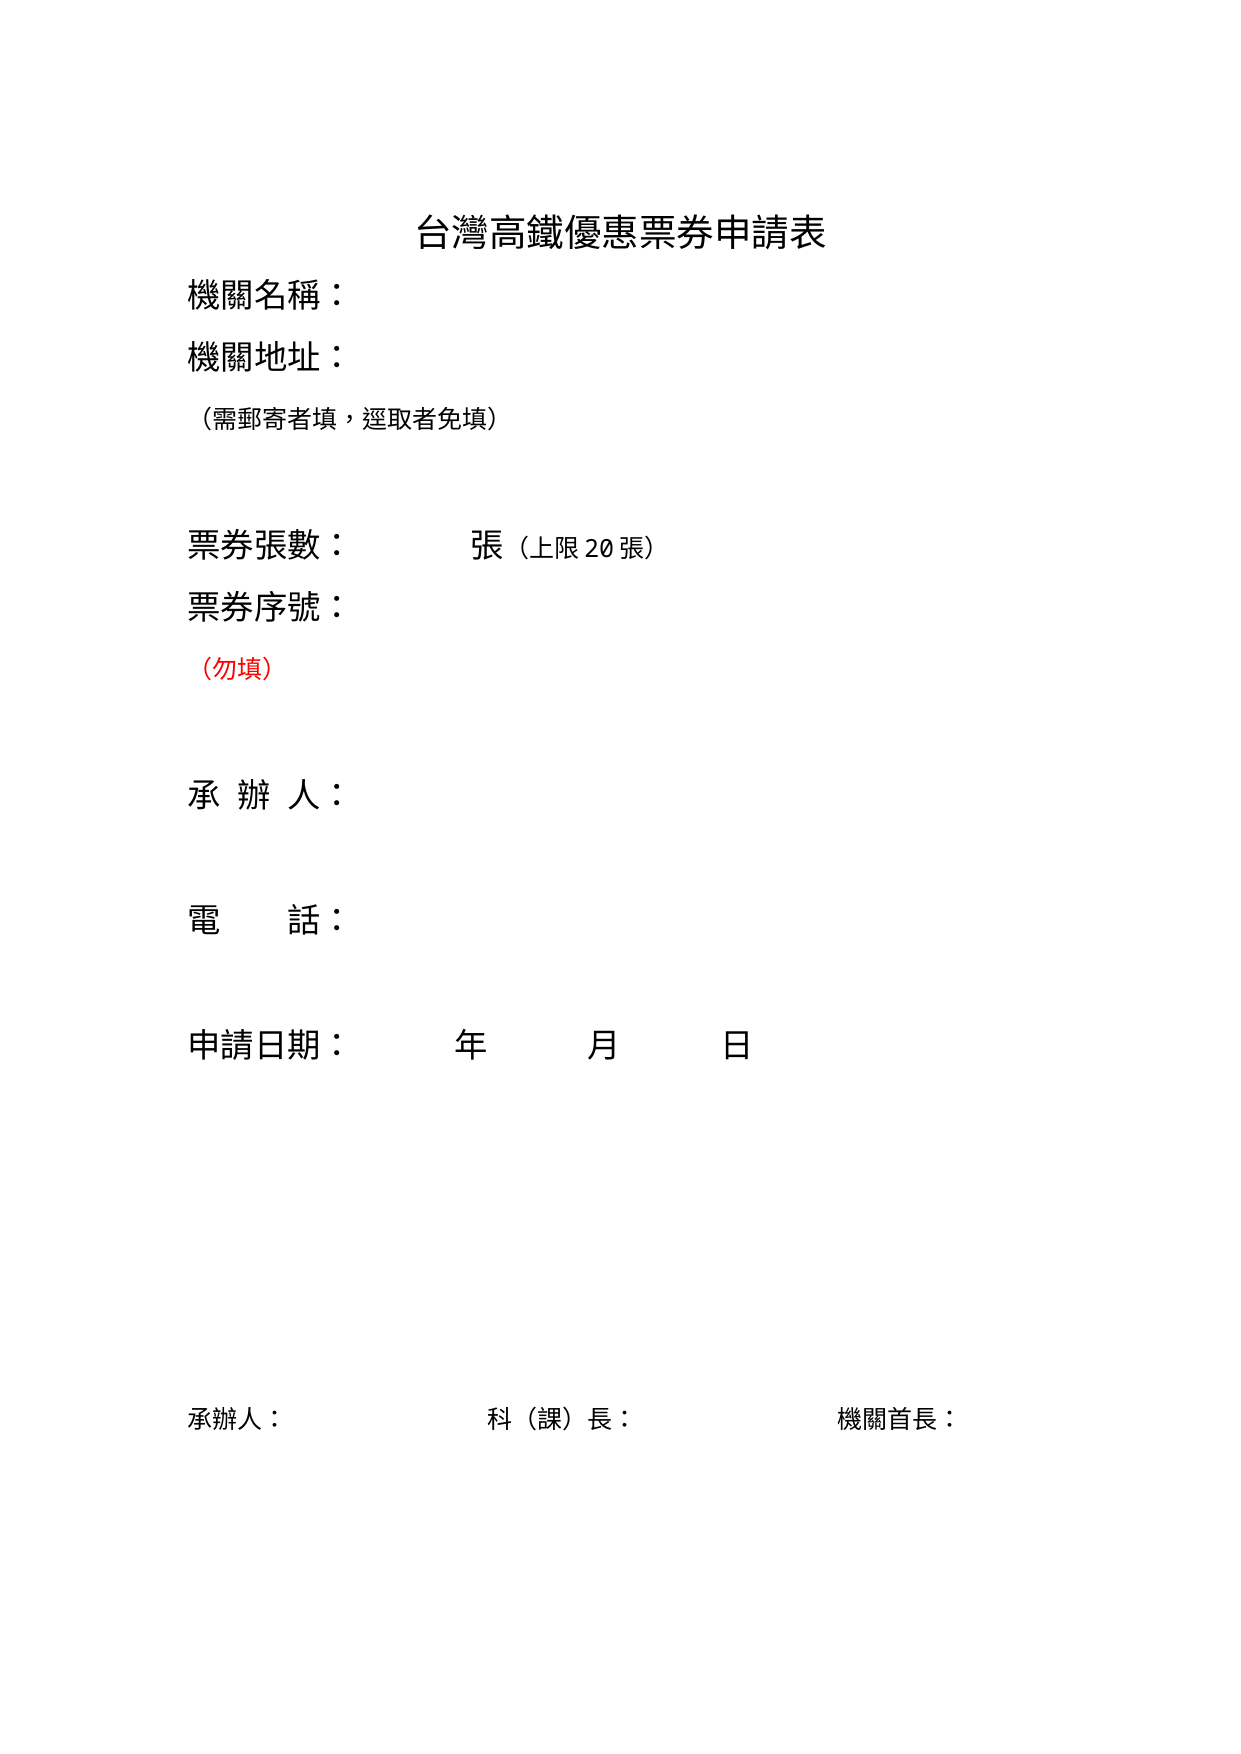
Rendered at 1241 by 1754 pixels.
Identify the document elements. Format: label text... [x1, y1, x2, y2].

text 承辦人： 科（課）長： 機關首長： [187, 1376, 1053, 1439]
text 機關地址： [187, 314, 1053, 376]
text 承 辦 人： [187, 751, 1053, 814]
text 申請日期： 年 月 日 [187, 1001, 1053, 1064]
text 台灣高鐵優惠票券申請表 [187, 189, 1053, 251]
text （需郵寄者填，逕取者免填） [187, 376, 1053, 439]
text 票券張數： 張（上限20張） [187, 501, 1053, 564]
text （勿填） [187, 626, 1053, 689]
text 票券序號： [187, 564, 1053, 626]
text 機關名稱： [187, 251, 1053, 314]
text 電 話： [187, 876, 1053, 939]
